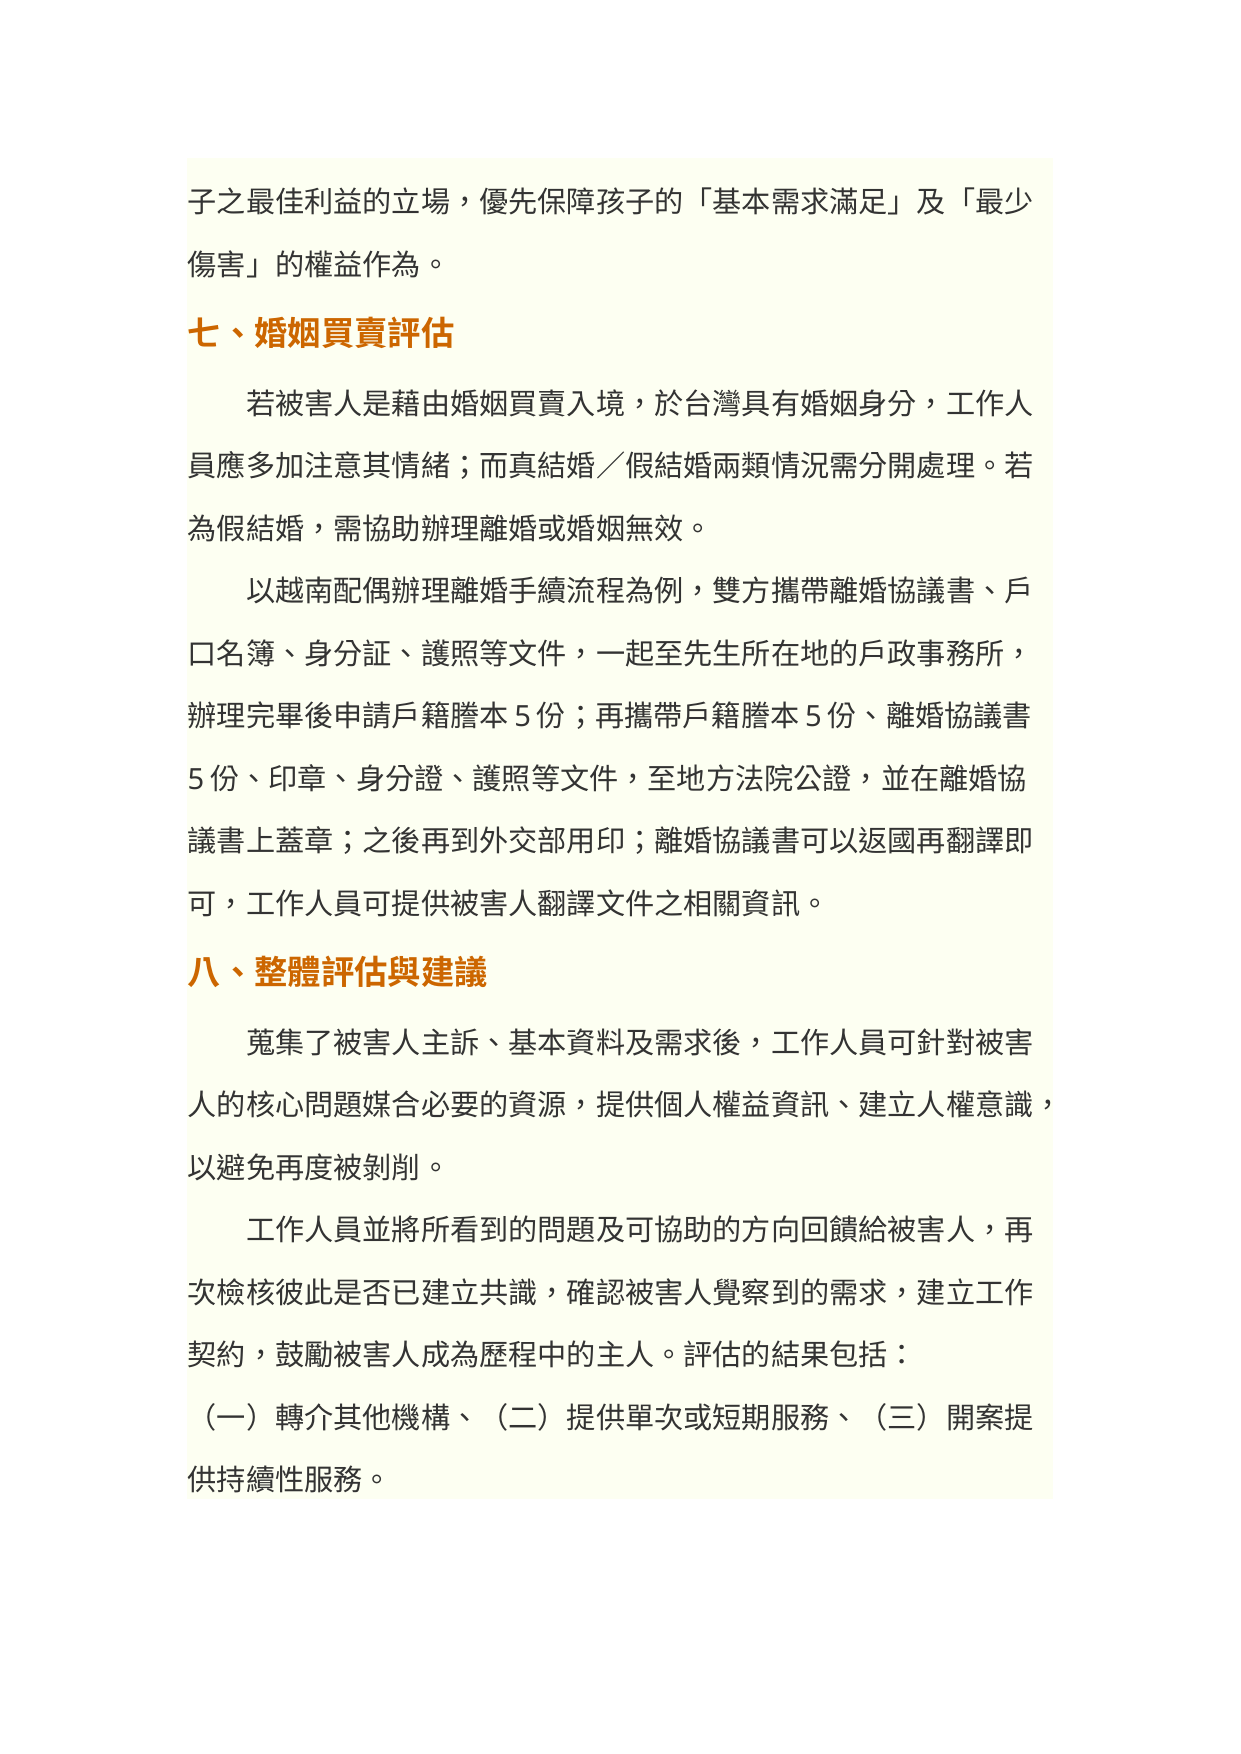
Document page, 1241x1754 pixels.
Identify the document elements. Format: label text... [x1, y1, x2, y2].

text 八、整體評估與建議 [187, 928, 1053, 991]
text 工作人員並將所看到的問題及可協助的方向回饋給被害人，再次檢核彼此是否已建立共識，確認被害人覺察到的需求，建立工作契約，鼓勵被害人成為歷程中的主人。評估的結果包括： （一）轉介其他機構、（二）提供單次或短期服務、（三）開案提供持續性服務。 [187, 1186, 1053, 1499]
text 子之最佳利益的立場，優先保障孩子的「基本需求滿足」及「最少傷害」的權益作為。 [187, 158, 1053, 283]
text 蒐集了被害人主訴、基本資料及需求後，工作人員可針對被害人的核心問題媒合必要的資源，提供個人權益資訊、建立人權意識，以避免再度被剝削。 [187, 999, 1053, 1186]
text 七、婚姻買賣評估 [187, 289, 1053, 352]
text 若被害人是藉由婚姻買賣入境，於台灣具有婚姻身分，工作人員應多加注意其情緒；而真結婚／假結婚兩類情況需分開處理。若為假結婚，需協助辦理離婚或婚姻無效。 [187, 360, 1053, 547]
text 以越南配偶辦理離婚手續流程為例，雙方攜帶離婚協議書、戶口名簿、身分証、護照等文件，一起至先生所在地的戶政事務所，辦理完畢後申請戶籍謄本5份；再攜帶戶籍謄本5份、離婚協議書5份、印章、身分證、護照等文件，至地方法院公證，並在離婚協議書上蓋章；之後再到外交部用印；離婚協議書可以返國再翻譯即可，工作人員可提供被害人翻譯文件之相關資訊。 [187, 547, 1053, 922]
